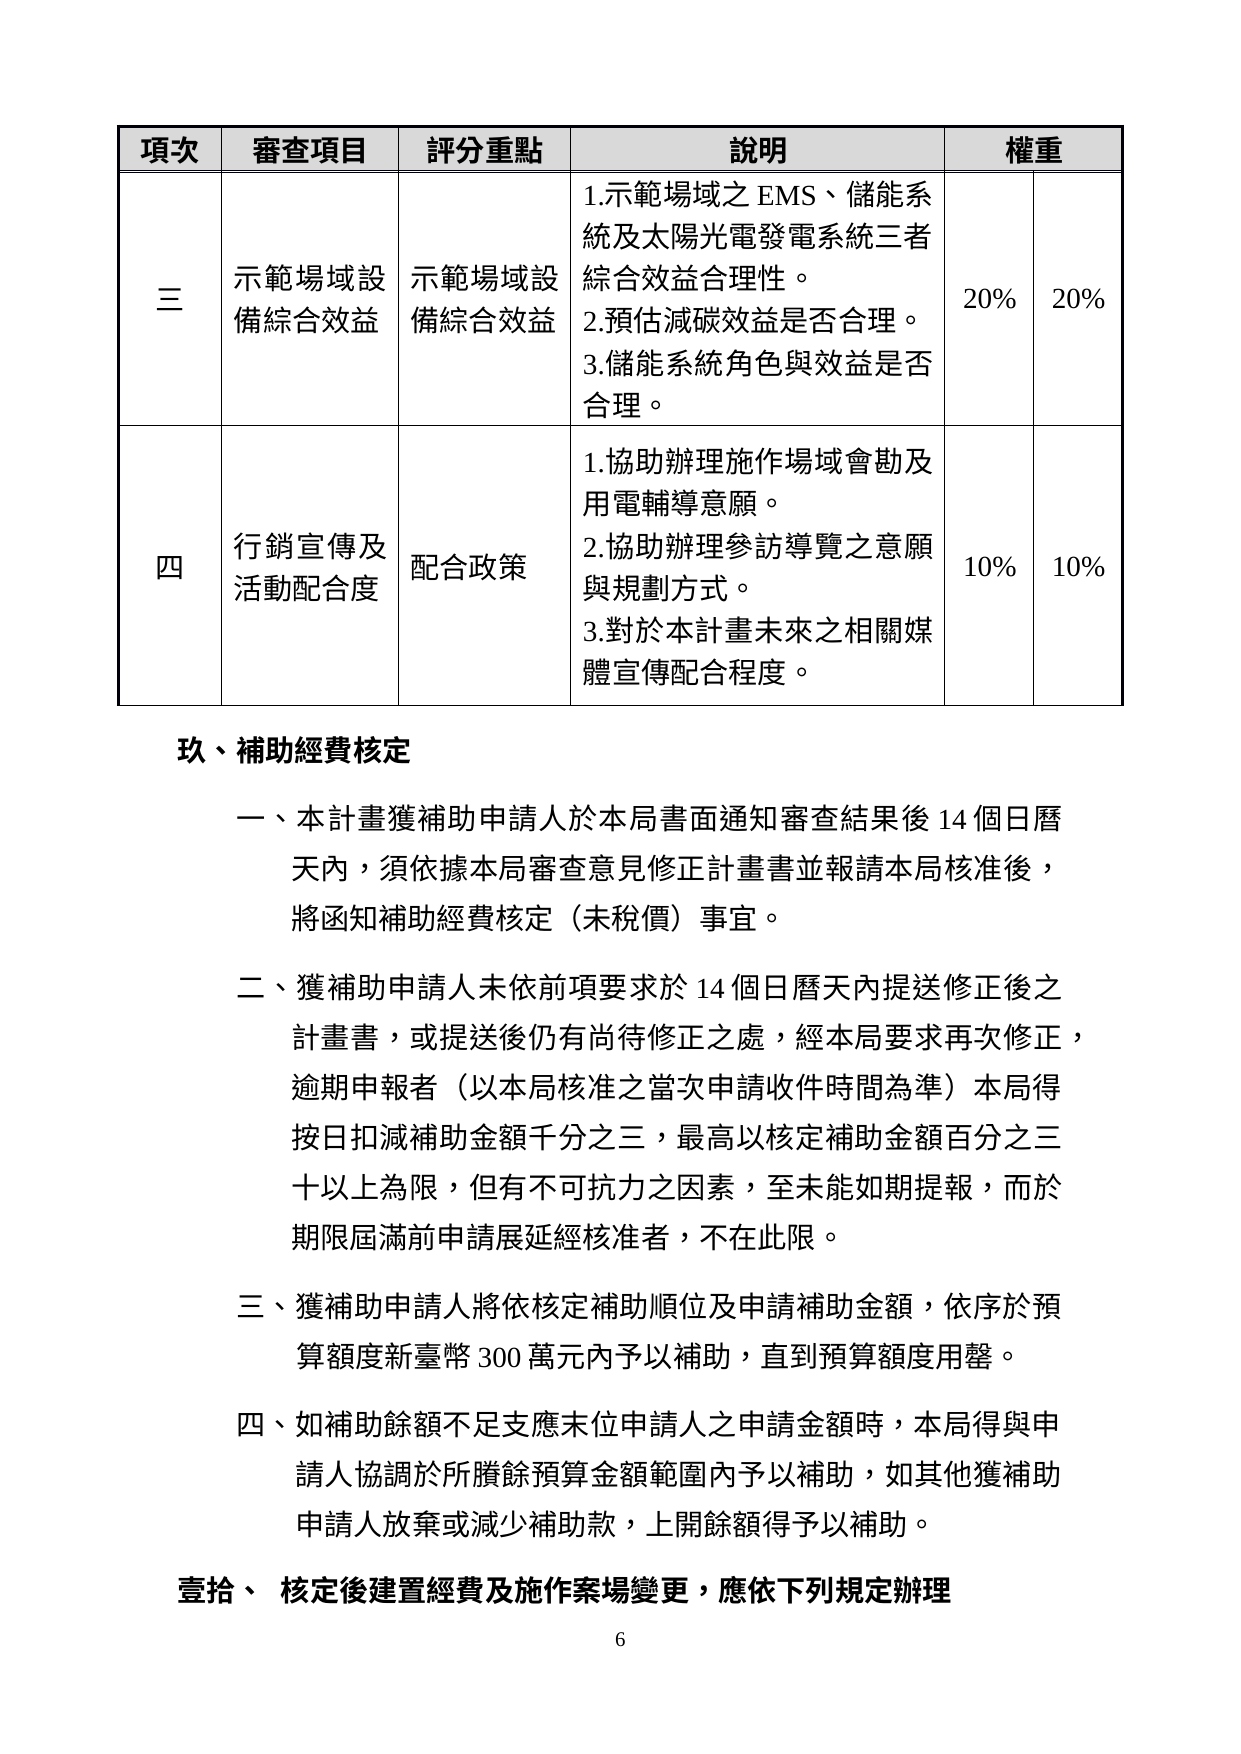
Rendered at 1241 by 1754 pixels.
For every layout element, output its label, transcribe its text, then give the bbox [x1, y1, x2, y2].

table_cell 配合政策 [399, 426, 570, 705]
table_cell 行銷宣傳及活動配合度 [222, 426, 398, 705]
table_cell 20% [1034, 173, 1121, 425]
text 三、獲補助申請人將依核定補助順位及申請補助金額，依序於預算額度新臺幣300萬元內予以補助，直到預算額度用罄。 [236, 1277, 1063, 1377]
table_cell 示範場域設備綜合效益 [399, 173, 570, 425]
table_cell 三 [120, 173, 221, 425]
table_header 權重 [945, 128, 1121, 170]
table_cell 1.協助辦理施作場域會勘及用電輔導意願。 2.協助辦理參訪導覽之意願與規劃方式。 3.對於本計畫未來之相關媒體宣傳配合程度。 [571, 426, 944, 705]
table_cell 20% [945, 173, 1033, 425]
table_header 評分重點 [399, 128, 570, 170]
list 核定後建置經費及施作案場變更，應依下列規定辦理 [177, 1564, 1063, 1610]
table_cell 10% [945, 426, 1033, 705]
table_cell 1.示範場域之EMS、儲能系統及太陽光電發電系統三者綜合效益合理性。 2.預估減碳效益是否合理。 3.儲能系統角色與效益是否合理。 [571, 173, 944, 425]
table_header 說明 [571, 128, 944, 170]
table_header 項次 [120, 128, 221, 170]
table_header 審查項目 [222, 128, 398, 170]
text 二、獲補助申請人未依前項要求於14個日曆天內提送修正後之計畫書，或提送後仍有尚待修正之處，經本局要求再次修正，逾期申報者（以本局核准之當次申請收件時間為準）本局得按日扣減補助金額千分之三，最高以核定補助金額百分之三十以上為限，但有不可抗力之因素，至未能如期提報，而於期限屆滿前申請展延經核准者，不在此限。 [236, 958, 1063, 1258]
table_cell 四 [120, 426, 221, 705]
text 一、本計畫獲補助申請人於本局書面通知審查結果後14個日曆天內，須依據本局審查意見修正計畫書並報請本局核准後，將函知補助經費核定（未稅價）事宜。 [236, 789, 1063, 939]
table_cell 示範場域設備綜合效益 [222, 173, 398, 425]
table_cell 10% [1034, 426, 1121, 705]
text 四、如補助餘額不足支應末位申請人之申請金額時，本局得與申請人協調於所賸餘預算金額範圍內予以補助，如其他獲補助申請人放棄或減少補助款，上開餘額得予以補助。 [236, 1396, 1063, 1546]
list 補助經費核定 [177, 725, 1063, 771]
